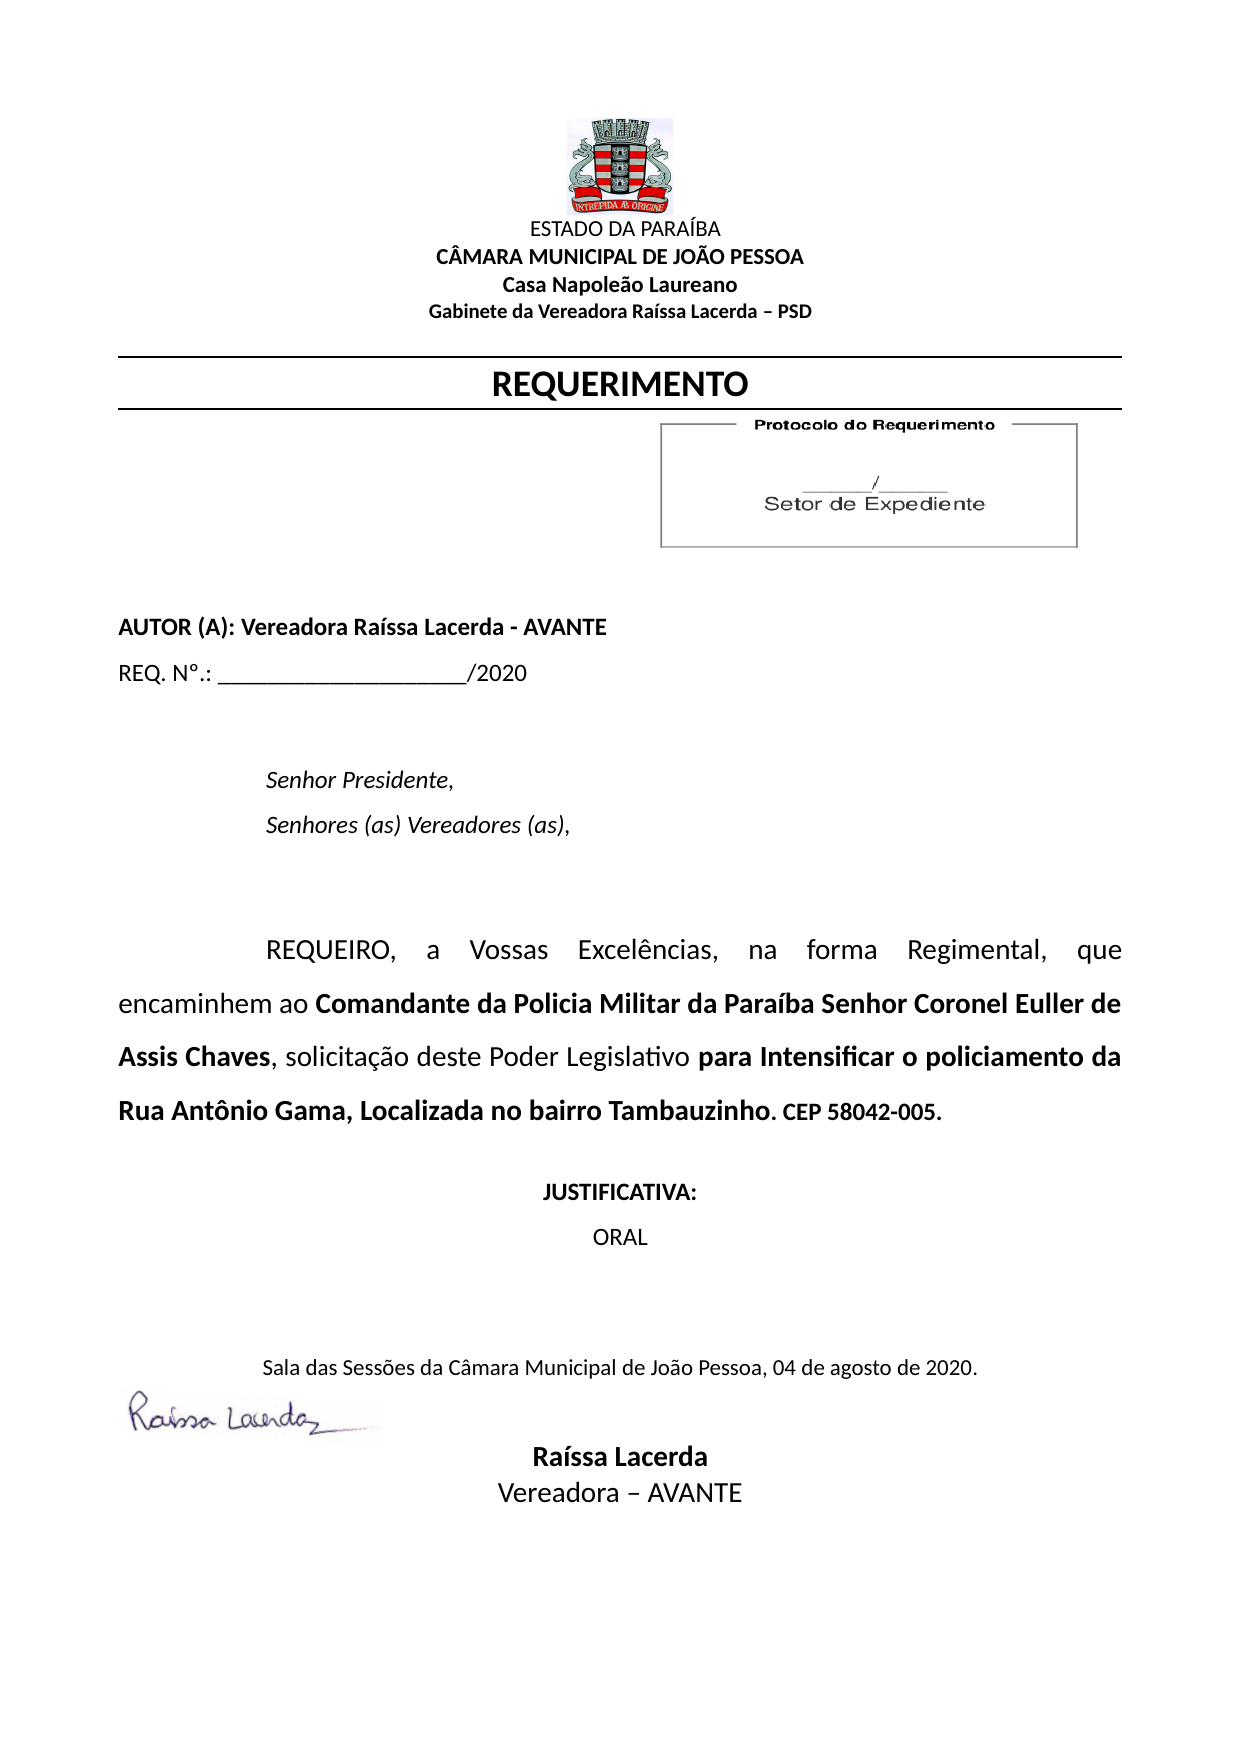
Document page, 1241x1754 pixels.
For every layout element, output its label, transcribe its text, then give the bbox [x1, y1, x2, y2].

text ORAL [118, 1221, 1122, 1252]
text Gabinete da Vereadora Raíssa Lacerda – PSD [118, 298, 1122, 324]
text ESTADO DA PARAÍBA [118, 214, 1122, 242]
text REQUEIRO, a Vossas Excelências, na forma Regimental, que encaminhem ao Comandante da Policia Militar da Paraíba Senhor Coronel Euller de Assis Chaves, solicitação deste Poder Legislativo para Intensificar o policiamento da Rua Antônio Gama, Localizada no bairro Tambauzinho. CEP 58042-005. [118, 931, 1122, 1127]
subtitle Casa Napoleão Laureano [118, 271, 1122, 298]
text Sala das Sessões da Câmara Municipal de João Pessoa, 04 de agosto de 2020. [118, 1353, 1122, 1381]
text CÂMARA MUNICIPAL DE JOÃO PESSOA [118, 242, 1122, 271]
text Raíssa Lacerda [118, 1438, 1122, 1474]
text JUSTIFICATIVA: [118, 1176, 1122, 1206]
text REQ. Nº.: ____________________/2020 [118, 657, 1122, 687]
text REQUERIMENTO [118, 358, 1122, 408]
text Senhores (as) Vereadores (as), [118, 809, 1122, 840]
text Vereadora – AVANTE [118, 1474, 1122, 1510]
text Senhor Presidente, [118, 764, 1122, 794]
text AUTOR (A): Vereadora Raíssa Lacerda - AVANTE [118, 611, 1122, 642]
